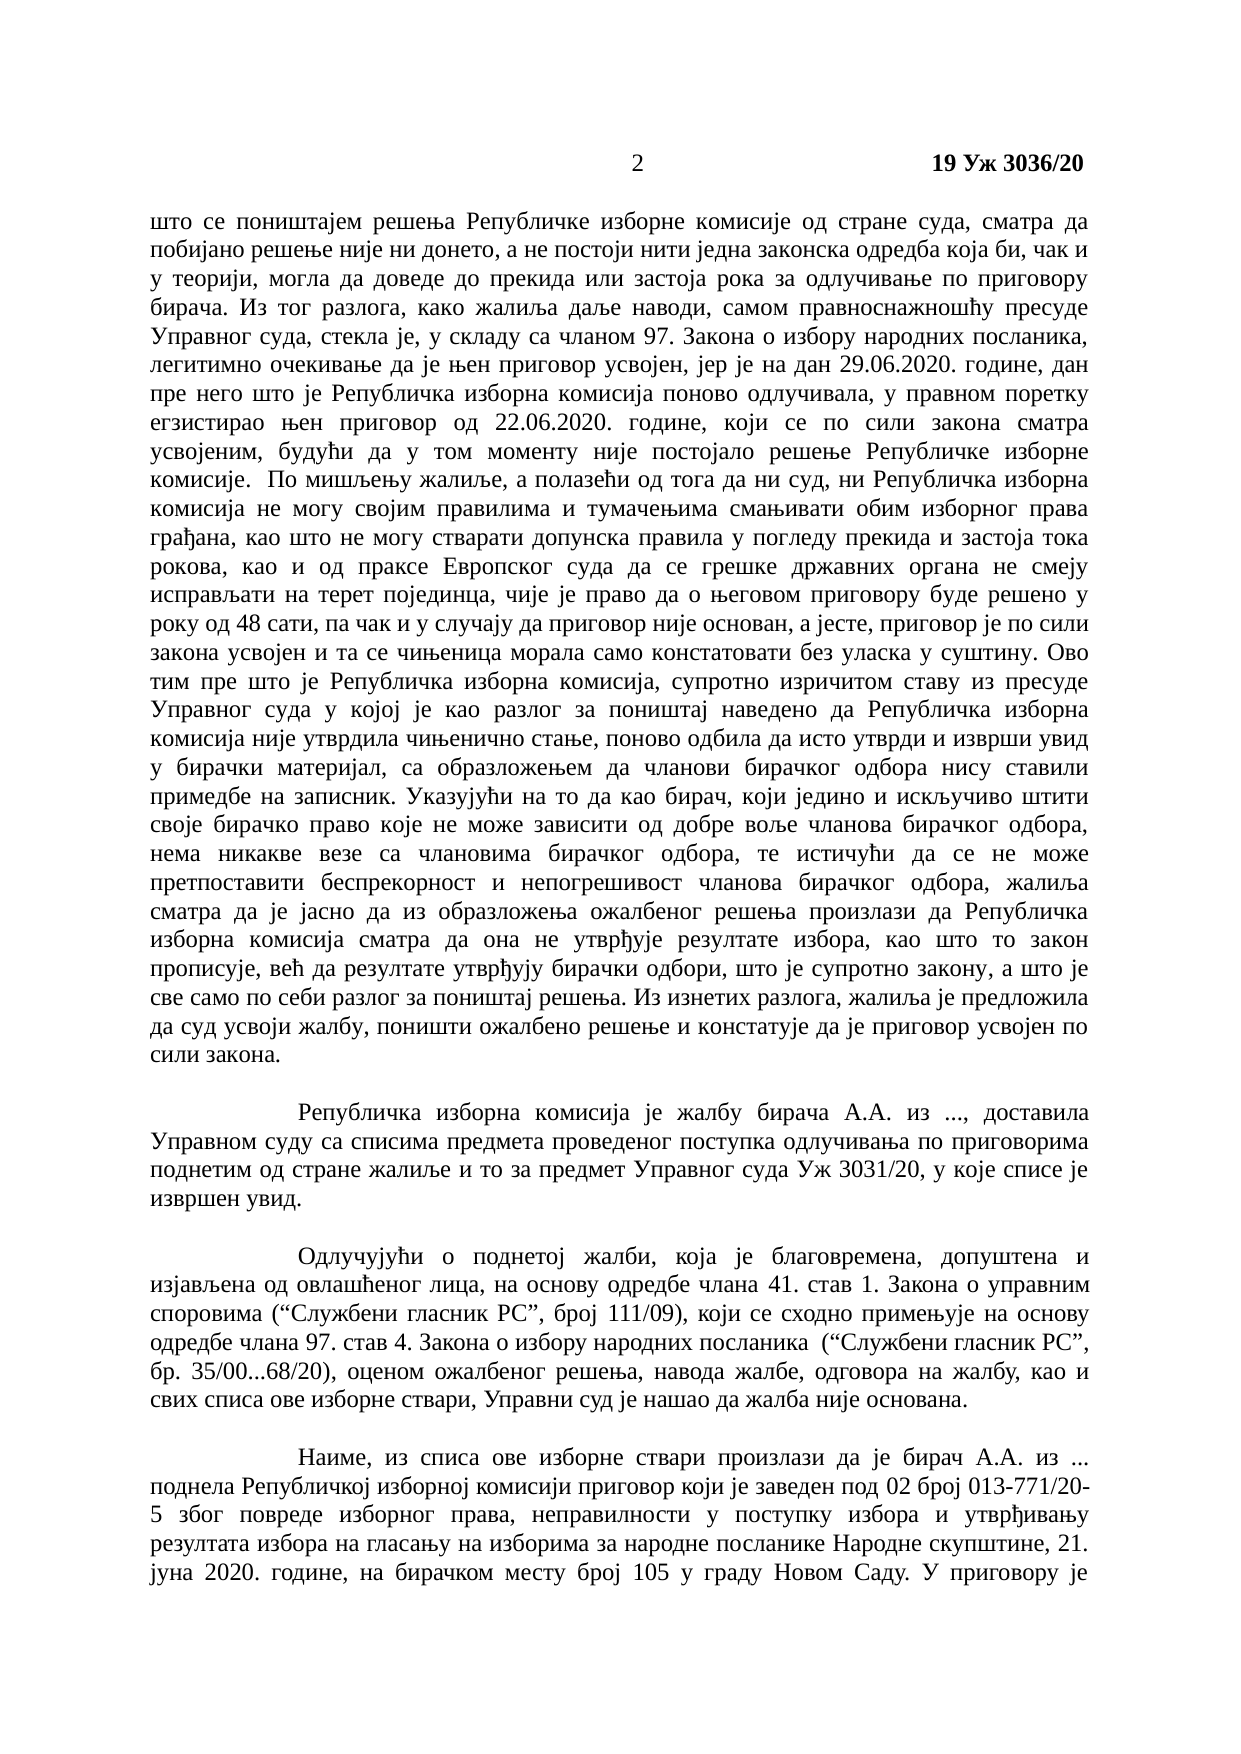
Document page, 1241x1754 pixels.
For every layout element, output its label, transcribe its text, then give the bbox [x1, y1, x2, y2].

text Одлучујући о поднетој жалби, која је благовремена, допуштена и изјављена од овлашћеног лица, на основу одредбе члана 41. став 1. Закона о управним споровима (“Службени гласник РС”, број 111/09), који се сходно примењује на основу одредбе члана 97. став 4. Закона о избору народних посланика (“Службени гласник РС”, бр. 35/00...68/20), оценом ожалбеног решења, навода жалбе, одговора на жалбу, као и свих списа ове изборне ствари, Управни суд је нашао да жалба није основана. [150, 1241, 1090, 1413]
text Наиме, из списа ове изборне ствари произлази да је бирач A.A. из ... поднела Републичкој изборној комисији приговор који је заведен под 02 број 013-771/20-5 због повреде изборног права, неправилности у поступку избора и утврђивању резултата избора на гласању на изборима за народне посланике Народне скупштине, 21. јуна 2020. године, на бирачком месту број 105 у граду Новом Саду. У приговору је [150, 1442, 1090, 1586]
text што се поништајем решења Републичке изборне комисије од стране суда, сматра да побијано решење није ни донето, а не постоји нити једна законска одредба која би, чак и у теорији, могла да доведе до прекида или застоја рока за одлучивање по приговору бирача. Из тог разлога, како жалиља даље наводи, самом правноснажношћу пресуде Управног суда, стекла је, у складу са чланом 97. Закона о избору народних посланика, легитимно очекивање да је њен приговор усвојен, јер је на дан 29.06.2020. године, дан пре него што је Републичка изборна комисија поново одлучивала, у правном поретку егзистирао њен приговор од 22.06.2020. године, који се по сили закона сматра усвојеним, будући да у том моменту није постојало решење Републичке изборне комисије. По мишљењу жалиље, а полазећи од тога да ни суд, ни Републичка изборна комисија не могу својим правилима и тумачењима смањивати обим изборног права грађана, као што не могу стварати допунска правила у погледу прекида и застоја тока рокова, као и од праксе Европског суда да се грешке државних органа не смеју исправљати на терет појединца, чије је право да о његовом приговору буде решено у року од 48 сати, па чак и у случају да приговор није основан, а јесте, приговор је по сили закона усвојен и та се чињеница морала само констатовати без уласка у суштину. Ово тим пре што је Републичка изборна комисија, супротно изричитом ставу из пресуде Управног суда у којој је као разлог за поништај наведено да Републичка изборна комисија није утврдила чињенично стање, поново одбила да исто утврди и изврши увид у бирачки материјал, са образложењем да чланови бирачког одбора нису ставили примедбе на записник. Указујући на то да као бирач, који једино и искључиво штити своје бирачко право које не може зависити од добре воље чланова бирачког одбора, нема никакве везе са члановима бирачког одбора, те истичући да се не може претпоставити беспрекорност и непогрешивост чланова бирачког одбора, жалиља сматра да је јасно да из образложења ожалбеног решења произлази да Републичка изборна комисија сматра да она не утврђује резултате избора, као што то закон прописује, већ да резултате утврђују бирачки одбори, што је супротно закону, а што је све само по себи разлог за поништај решења. Из изнетих разлога, жалиља је предложила да суд усвоји жалбу, поништи ожалбено решење и констатује да је приговор усвојен по сили закона. [150, 206, 1090, 1068]
text Републичка изборна комисија је жалбу бирача A.A. из ..., доставила Управном суду са списима предмета проведеног поступка одлучивања по приговорима поднетим од стране жалиље и то за предмет Управног суда Уж 3031/20, у које списе је извршен увид. [150, 1097, 1090, 1212]
